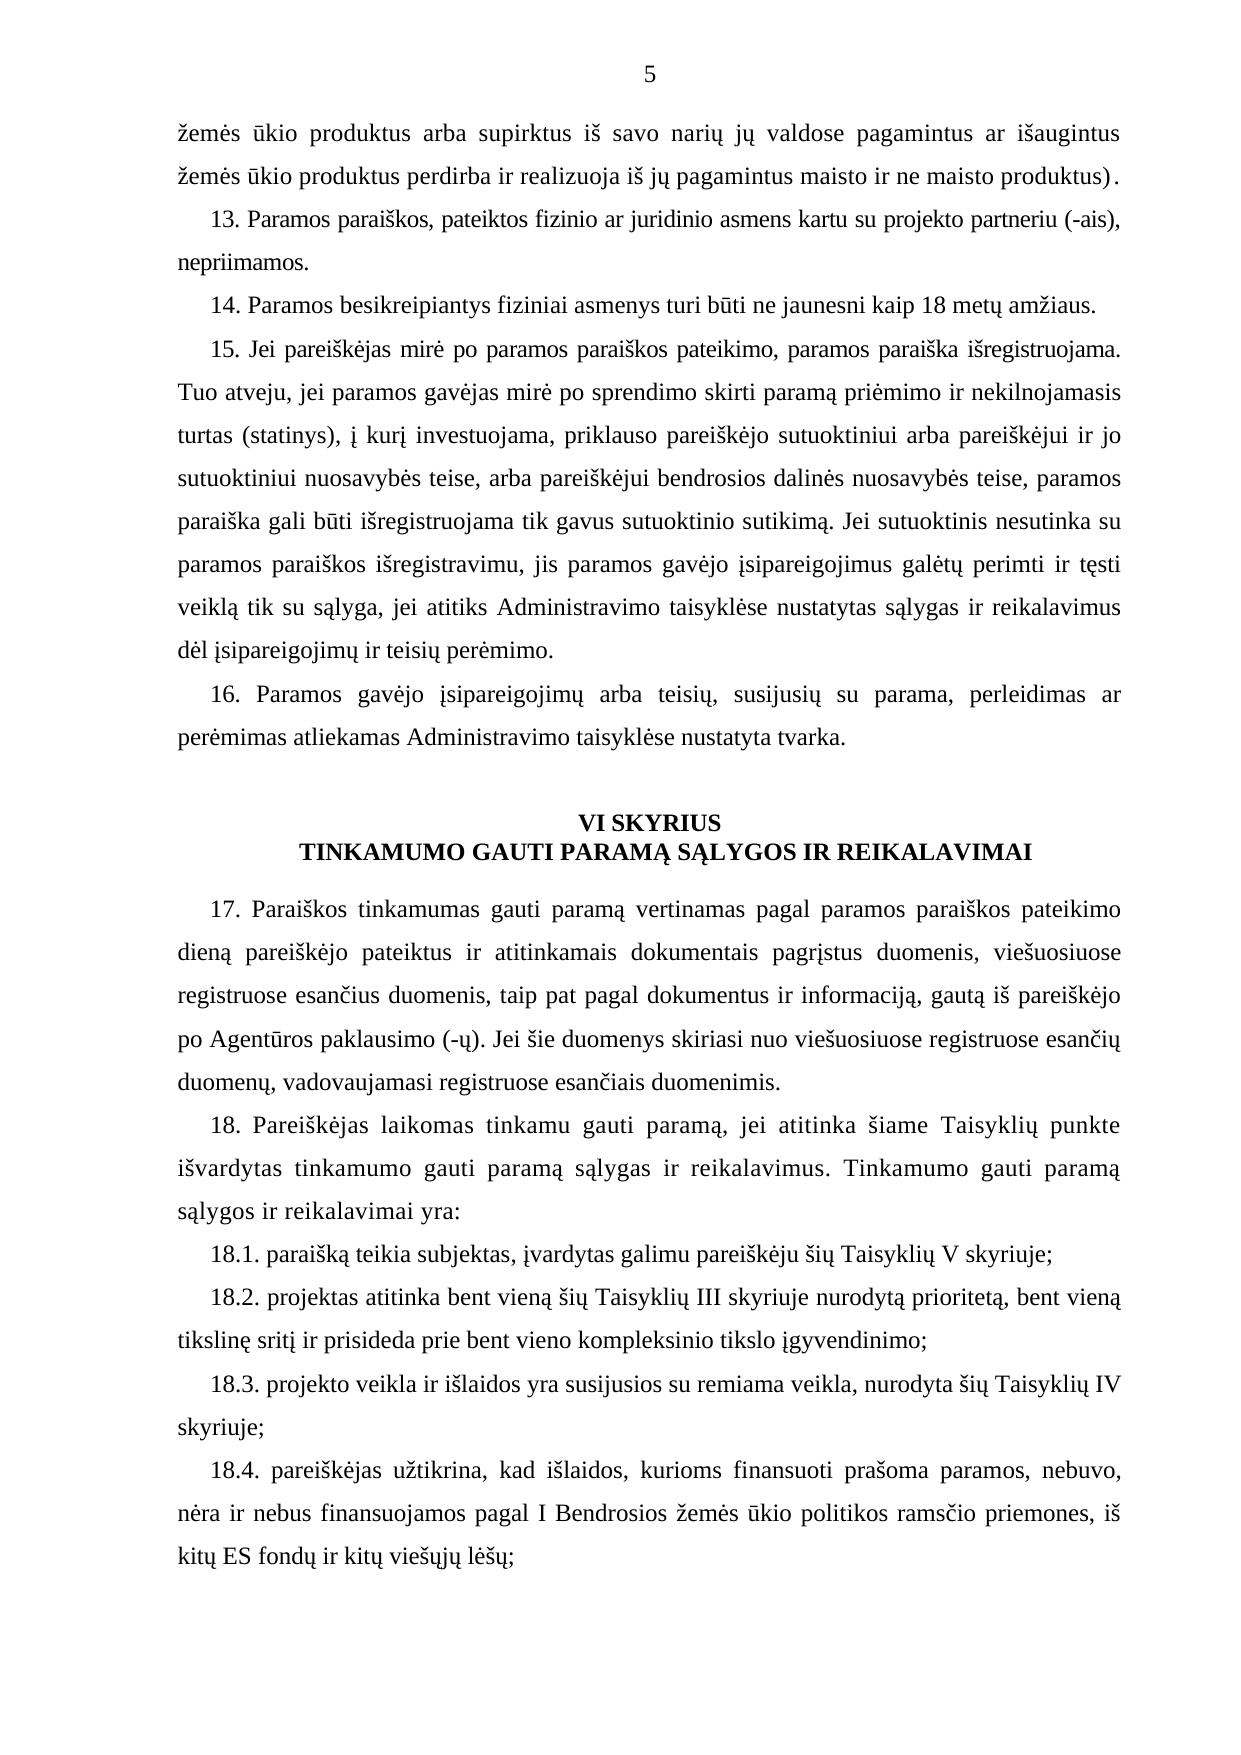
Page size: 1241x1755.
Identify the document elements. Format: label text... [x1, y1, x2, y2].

text 18.3. projekto veikla ir išlaidos yra susijusios su remiama veikla, nurodyta šių Taisyklių IV skyriuje; [177, 1369, 1122, 1441]
text 16. Paramos gavėjo įsipareigojimų arba teisių, susijusių su parama, perleidimas ar perėmimas atliekamas Administravimo taisyklėse nustatyta tvarka. [177, 679, 1122, 751]
text žemės ūkio produktus arba supirktus iš savo narių jų valdose pagamintus ar išaugintus žemės ūkio produktus perdirba ir realizuoja iš jų pagamintus maisto ir ne maisto produktus). [177, 118, 1122, 190]
text VI SKYRIUS [177, 808, 1122, 837]
text 17. Paraiškos tinkamumas gauti paramą vertinamas pagal paramos paraiškos pateikimo dieną pareiškėjo pateiktus ir atitinkamais dokumentais pagrįstus duomenis, viešuosiuose registruose esančius duomenis, taip pat pagal dokumentus ir informaciją, gautą iš pareiškėjo po Agentūros paklausimo (-ų). Jei šie duomenys skiriasi nuo viešuosiuose registruose esančių duomenų, vadovaujamasi registruose esančiais duomenimis. [177, 894, 1122, 1096]
text 18. Pareiškėjas laikomas tinkamu gauti paramą, jei atitinka šiame Taisyklių punkte išvardytas tinkamumo gauti paramą sąlygas ir reikalavimus. Tinkamumo gauti paramą sąlygos ir reikalavimai yra: [177, 1110, 1122, 1225]
text 15. Jei pareiškėjas mirė po paramos paraiškos pateikimo, paramos paraiška išregistruojama. Tuo atveju, jei paramos gavėjas mirė po sprendimo skirti paramą priėmimo ir nekilnojamasis turtas (statinys), į kurį investuojama, priklauso pareiškėjo sutuoktiniui arba pareiškėjui ir jo sutuoktiniui nuosavybės teise, arba pareiškėjui bendrosios dalinės nuosavybės teise, paramos paraiška gali būti išregistruojama tik gavus sutuoktinio sutikimą. Jei sutuoktinis nesutinka su paramos paraiškos išregistravimu, jis paramos gavėjo įsipareigojimus galėtų perimti ir tęsti veiklą tik su sąlyga, jei atitiks Administravimo taisyklėse nustatytas sąlygas ir reikalavimus dėl įsipareigojimų ir teisių perėmimo. [177, 334, 1122, 664]
text 18.1. paraišką teikia subjektas, įvardytas galimu pareiškėju šių Taisyklių V skyriuje; [177, 1239, 1122, 1268]
text 14. Paramos besikreipiantys fiziniai asmenys turi būti ne jaunesni kaip 18 metų amžiaus. [177, 291, 1122, 319]
text 13. Paramos paraiškos, pateiktos fizinio ar juridinio asmens kartu su projekto partneriu (-ais), nepriimamos. [177, 204, 1122, 276]
text 18.4. pareiškėjas užtikrina, kad išlaidos, kurioms finansuoti prašoma paramos, nebuvo, nėra ir nebus finansuojamos pagal I Bendrosios žemės ūkio politikos ramsčio priemones, iš kitų ES fondų ir kitų viešųjų lėšų; [177, 1455, 1122, 1570]
text TINKAMUMO GAUTI PARAMĄ SĄLYGOS IR REIKALAVIMAI [177, 837, 1122, 866]
text 18.2. projektas atitinka bent vieną šių Taisyklių III skyriuje nurodytą prioritetą, bent vieną tikslinę sritį ir prisideda prie bent vieno kompleksinio tikslo įgyvendinimo; [177, 1282, 1122, 1354]
